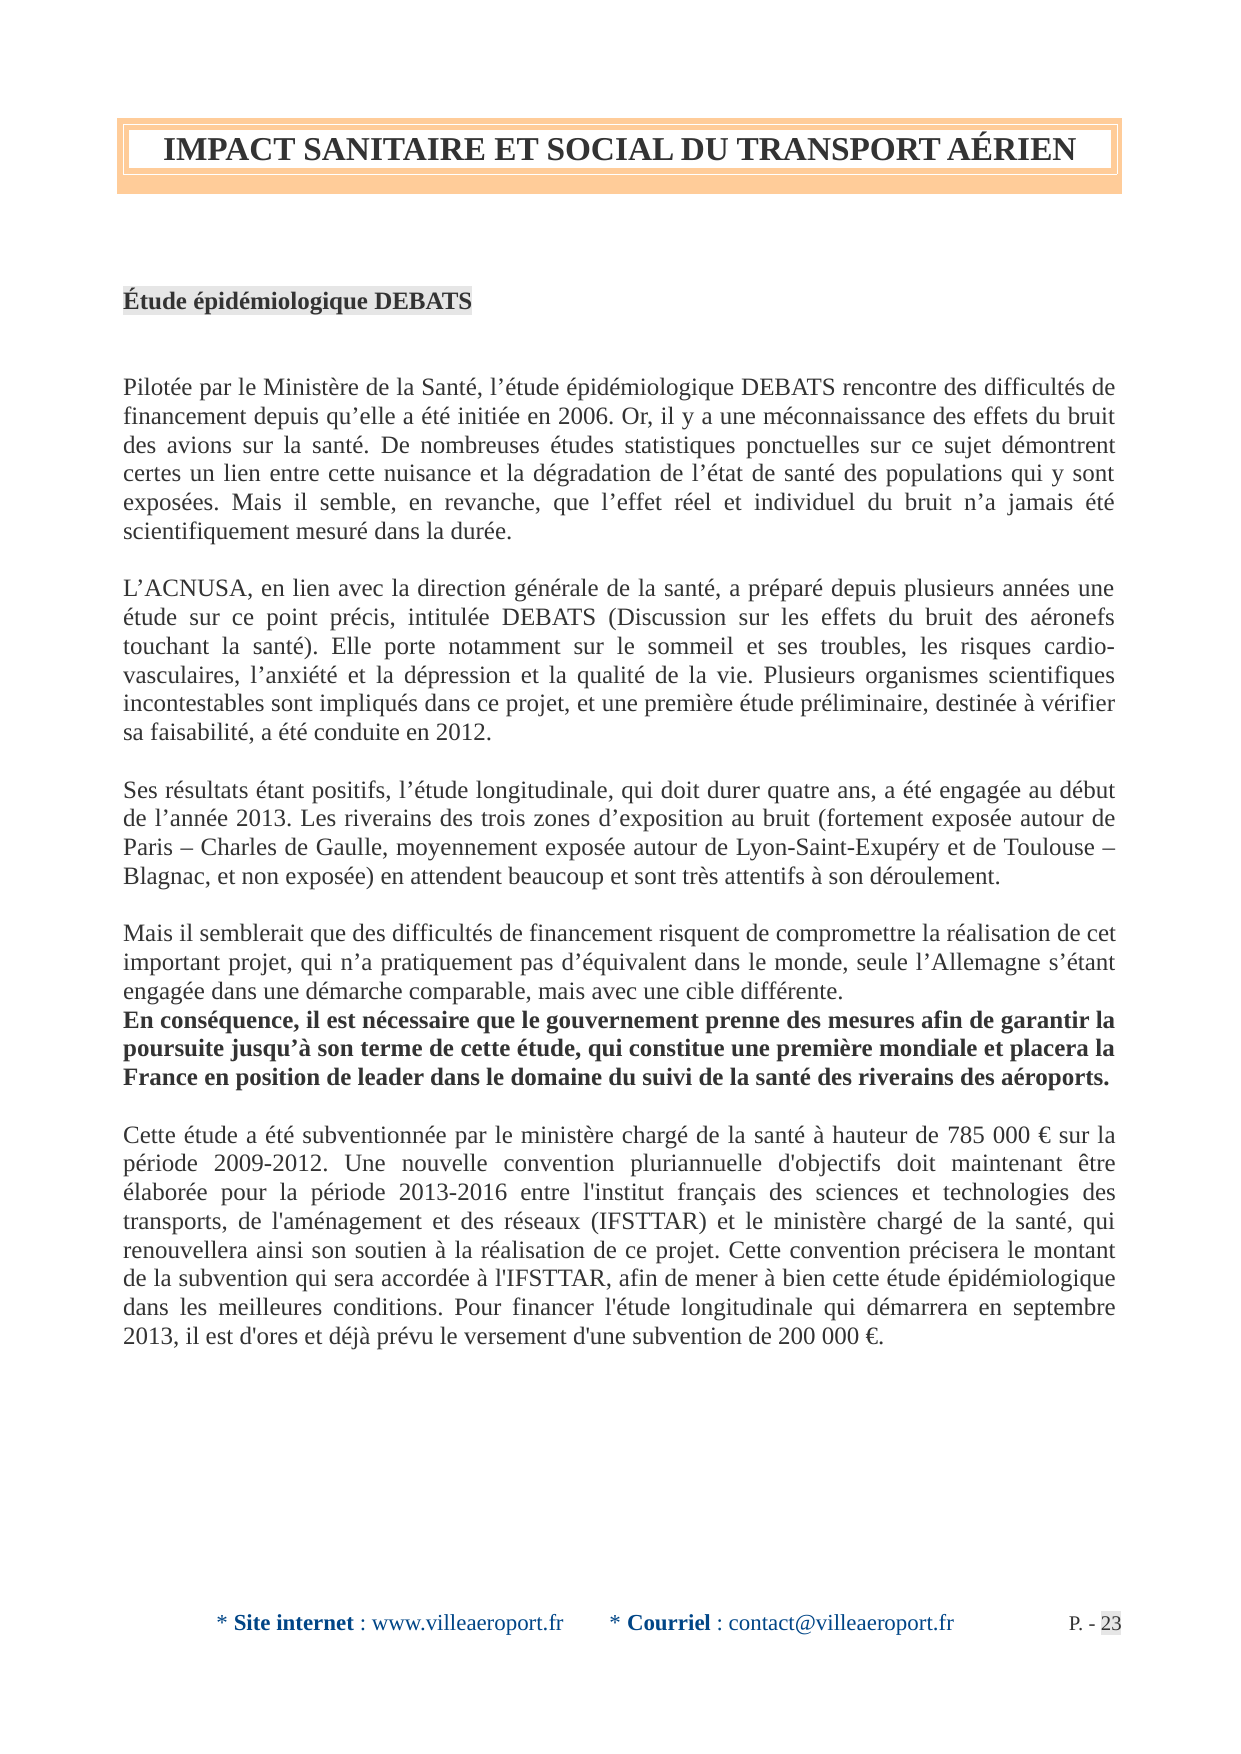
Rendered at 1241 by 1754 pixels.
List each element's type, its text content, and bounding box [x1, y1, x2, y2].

table_cell Étude épidémiologique DEBATS Pilotée par le Ministère de la Santé, l’étude épidémiologique DEBATS rencontre des difficultés de financement depuis qu’elle a été initiée en 2006. Or, il y a une méconnaissance des effets du bruit des avions sur la santé. De nombreuses études statistiques ponctuelles sur ce sujet démontrent certes un lien entre cette nuisance et la dégradation de l’état de santé des populations qui y sont exposées. Mais il semble, en revanche, que l’effet réel et individuel du bruit n’a jamais été scientifiquement mesuré dans la durée. L’ACNUSA, en lien avec la direction générale de la santé, a préparé depuis plusieurs années une étude sur ce point précis, intitulée DEBATS (Discussion sur les effets du bruit des aéronefs touchant la santé). Elle porte notamment sur le sommeil et ses troubles, les risques cardio-vasculaires, l’anxiété et la dépression et la qualité de la vie. Plusieurs organismes scientifiques incontestables sont impliqués dans ce projet, et une première étude préliminaire, destinée à vérifier sa faisabilité, a été conduite en 2012. Ses résultats étant positifs, l’étude longitudinale, qui doit durer quatre ans, a été engagée au début de l’année 2013. Les riverains des trois zones d’exposition au bruit (fortement exposée autour de Paris – Charles de Gaulle, moyennement exposée autour de Lyon-Saint-Exupéry et de Toulouse – Blagnac, et non exposée) en attendent beaucoup et sont très attentifs à son déroulement. Mais il semblerait que des difficultés de financement risquent de compromettre la réalisation de cet important projet, qui n’a pratiquement pas d’équivalent dans le monde, seule l’Allemagne s’étant engagée dans une démarche comparable, mais avec une cible différente. En conséquence, il est nécessaire que le gouvernement prenne des mesures afin de garantir la poursuite jusqu’à son terme de cette étude, qui constitue une première mondiale et placera la France en position de leader dans le domaine du suivi de la santé des riverains des aéroports. Cette étude a été subventionnée par le ministère chargé de la santé à hauteur de 785 000 € sur la période 2009-2012. Une nouvelle convention pluriannuelle d'objectifs doit maintenant être élaborée pour la période 2013-2016 entre l'institut français des sciences et technologies des transports, de l'aménagement et des réseaux (IFSTTAR) et le ministère chargé de la santé, qui renouvellera ainsi son soutien à la réalisation de ce projet. Cette convention précisera le montant de la subvention qui sera accordée à l'IFSTTAR, afin de mener à bien cette étude épidémiologique dans les meilleures conditions. Pour financer l'étude longitudinale qui démarrera en septembre 2013, il est d'ores et déjà prévu le versement d'une subvention de 200 000 €. [117, 194, 1122, 1557]
table_cell [117, 118, 1122, 194]
table_header IMPACT SANITAIRE ET SOCIAL DU TRANSPORT AÉRIEN [124, 125, 1117, 174]
